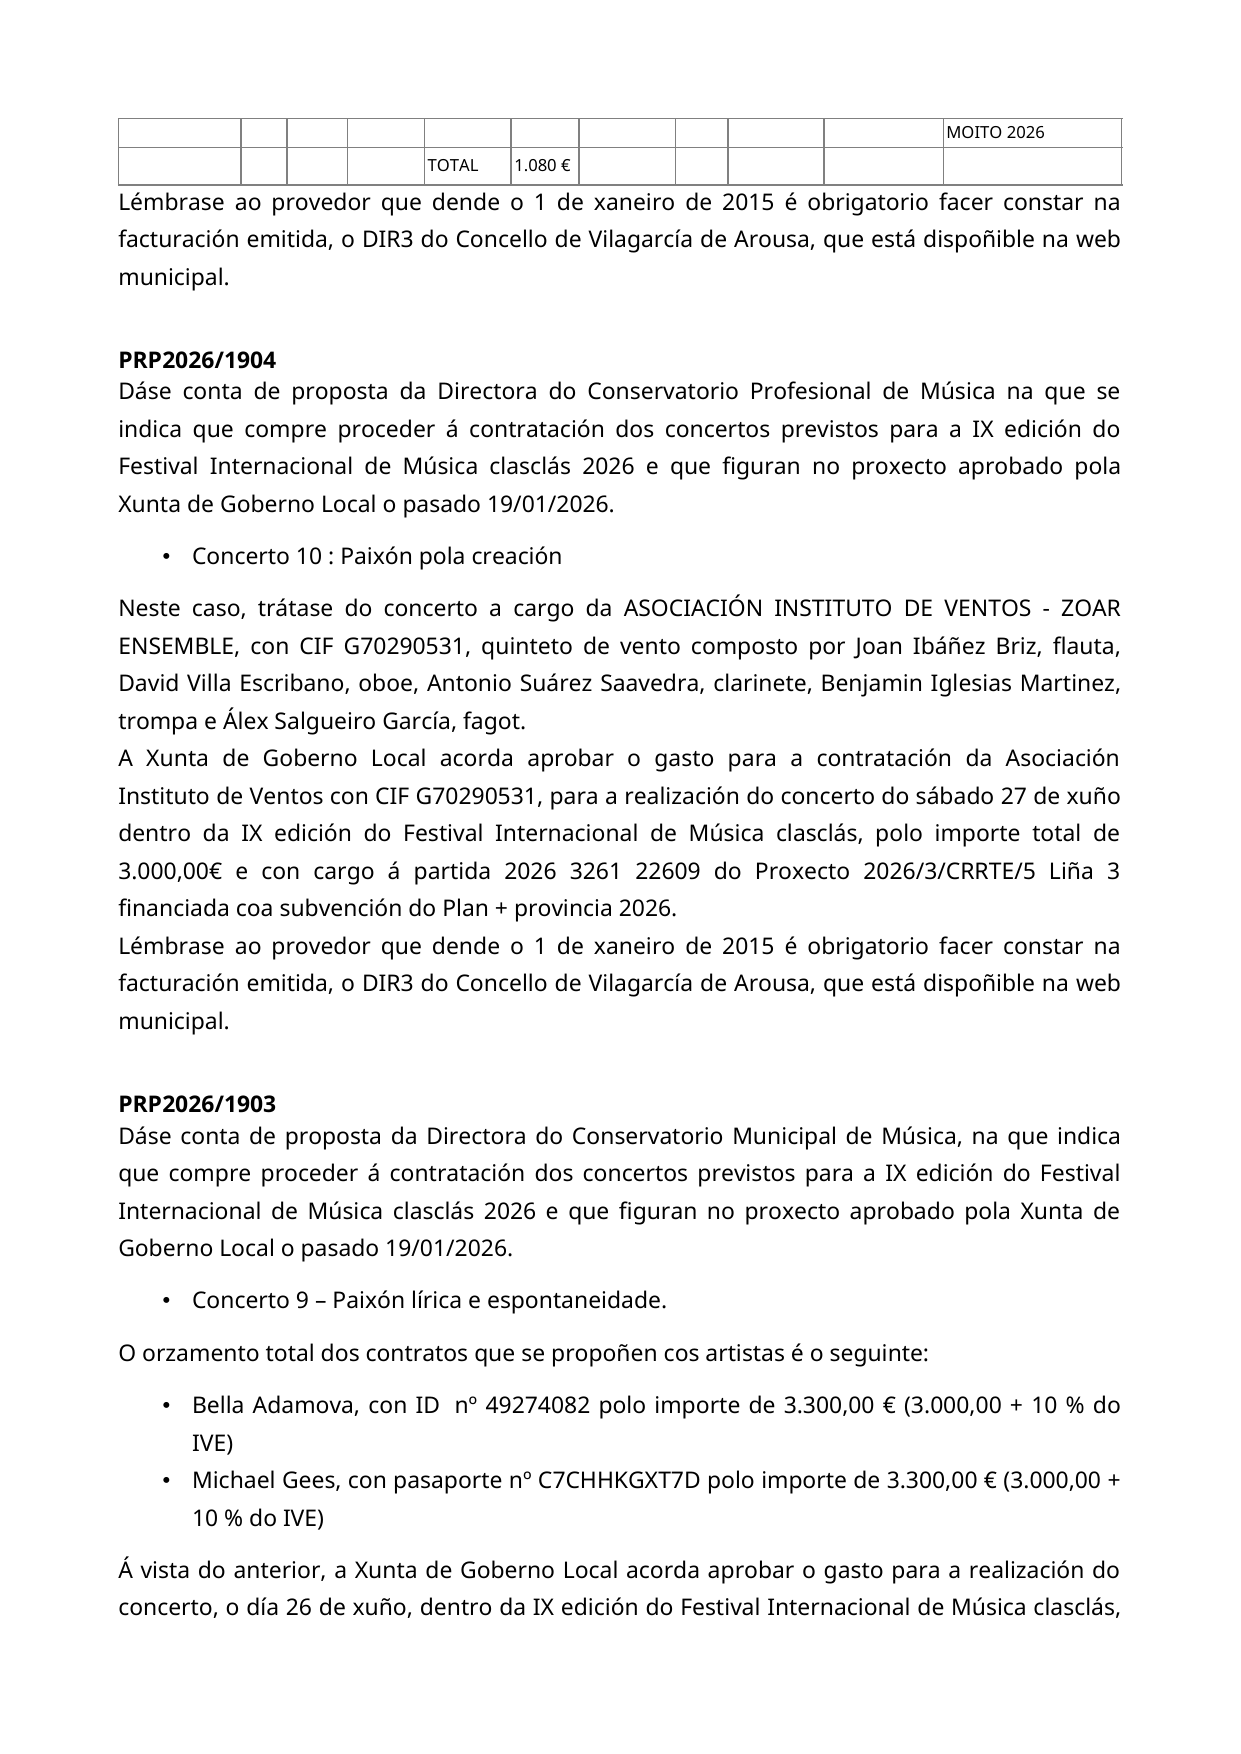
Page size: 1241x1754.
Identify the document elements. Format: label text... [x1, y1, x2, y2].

table_cell [348, 148, 424, 184]
table_cell [825, 119, 943, 147]
table_cell [348, 119, 424, 147]
list Michael Gees, con pasaporte nº C7CHHKGXT7D polo importe de 3.300,00 € (3.000,00 + 10 % do IVE) [162, 1464, 1122, 1533]
text Dáse conta de proposta da Directora do Conservatorio Profesional de Música na que se indica que compre proceder á contratación dos concertos previstos para a IX edición do Festival Internacional de Música clasclás 2026 e que figuran no proxecto aprobado pola Xunta de Goberno Local o pasado 19/01/2026. [118, 375, 1122, 519]
table_cell [288, 119, 347, 147]
table_cell [119, 148, 240, 184]
text O orzamento total dos contratos que se propoñen cos artistas é o seguinte: [118, 1337, 1122, 1368]
text Neste caso, trátase do concerto a cargo da ASOCIACIÓN INSTITUTO DE VENTOS - ZOAR ENSEMBLE, con CIF G70290531, quinteto de vento composto por Joan Ibáñez Briz, flauta, David Villa Escribano, oboe, Antonio Suárez Saavedra, clarinete, Benjamin Iglesias Martinez, trompa e Álex Salgueiro García, fagot. [118, 592, 1122, 736]
table_cell [580, 119, 675, 147]
text Dáse conta de proposta da Directora do Conservatorio Municipal de Música, na que indica que compre proceder á contratación dos concertos previstos para a IX edición do Festival Internacional de Música clasclás 2026 e que figuran no proxecto aprobado pola Xunta de Goberno Local o pasado 19/01/2026. [118, 1120, 1122, 1263]
table_cell [580, 148, 675, 184]
table_cell [729, 148, 823, 184]
table_cell [944, 148, 1121, 184]
text PRP2026/1904 [118, 344, 1122, 375]
table_cell [242, 119, 286, 147]
table_cell [676, 148, 727, 184]
text Lémbrase ao provedor que dende o 1 de xaneiro de 2015 é obrigatorio facer constar na facturación emitida, o DIR3 do Concello de Vilagarcía de Arousa, que está dispoñible na web municipal. [118, 930, 1122, 1036]
table_cell TOTAL [425, 148, 510, 184]
text A Xunta de Goberno Local acorda aprobar o gasto para a contratación da Asociación Instituto de Ventos con CIF G70290531, para a realización do concerto do sábado 27 de xuño dentro da IX edición do Festival Internacional de Música clasclás, polo importe total de 3.000,00€ e con cargo á partida 2026 3261 22609 do Proxecto 2026/3/CRRTE/5 Liña 3 financiada coa subvención do Plan + provincia 2026. [118, 742, 1122, 924]
list Concerto 9 – Paixón lírica e espontaneidade. [162, 1284, 1122, 1316]
list Bella Adamova, con ID nº 49274082 polo importe de 3.300,00 € (3.000,00 + 10 % do IVE) [162, 1389, 1122, 1458]
text Á vista do anterior, a Xunta de Goberno Local acorda aprobar o gasto para a realización do concerto, o día 26 de xuño, dentro da IX edición do Festival Internacional de Música clasclás, [118, 1554, 1122, 1623]
table_cell [676, 119, 727, 147]
text PRP2026/1903 [118, 1088, 1122, 1120]
table_cell [288, 148, 347, 184]
text Lémbrase ao provedor que dende o 1 de xaneiro de 2015 é obrigatorio facer constar na facturación emitida, o DIR3 do Concello de Vilagarcía de Arousa, que está dispoñible na web municipal. [118, 186, 1122, 292]
table_cell [425, 119, 510, 147]
table_cell MOITO 2026 [944, 119, 1121, 147]
table_cell [242, 148, 286, 184]
table_cell [729, 119, 823, 147]
list Concerto 10 : Paixón pola creación [162, 540, 1122, 571]
table_cell [119, 119, 240, 147]
table_cell 1.080 € [512, 148, 578, 184]
table_cell [512, 119, 578, 147]
table_cell [825, 148, 943, 184]
